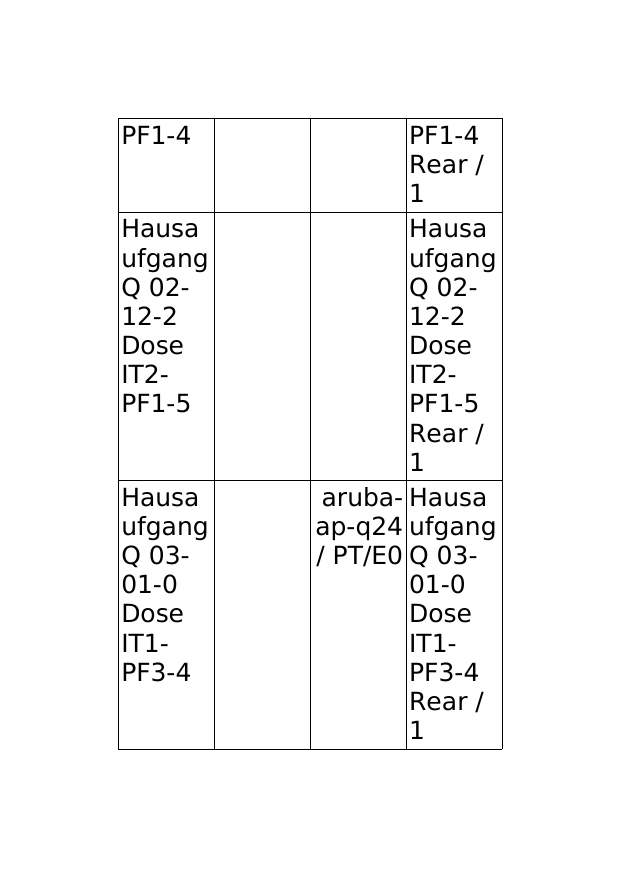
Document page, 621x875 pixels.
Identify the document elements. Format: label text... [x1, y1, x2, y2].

table_cell Hausaufgang Q 03-01-0 Dose IT1-PF3-4 [119, 481, 214, 748]
table_cell aruba-ap-q24 / PT/E0 [311, 481, 406, 748]
table_cell [311, 213, 406, 480]
table_cell [215, 119, 310, 212]
table_cell [311, 119, 406, 212]
table_cell Hausaufgang Q 03-01-0 Dose IT1-PF3-4 Rear / 1 [407, 481, 502, 748]
table_cell PF1-4 [119, 119, 214, 212]
table_cell Hausaufgang Q 02-12-2 Dose IT2-PF1-5 [119, 213, 214, 480]
table_cell PF1-4 Rear / 1 [407, 119, 502, 212]
table_cell Hausaufgang Q 02-12-2 Dose IT2-PF1-5 Rear / 1 [407, 213, 502, 480]
table_cell [215, 213, 310, 480]
table_cell [215, 481, 310, 748]
